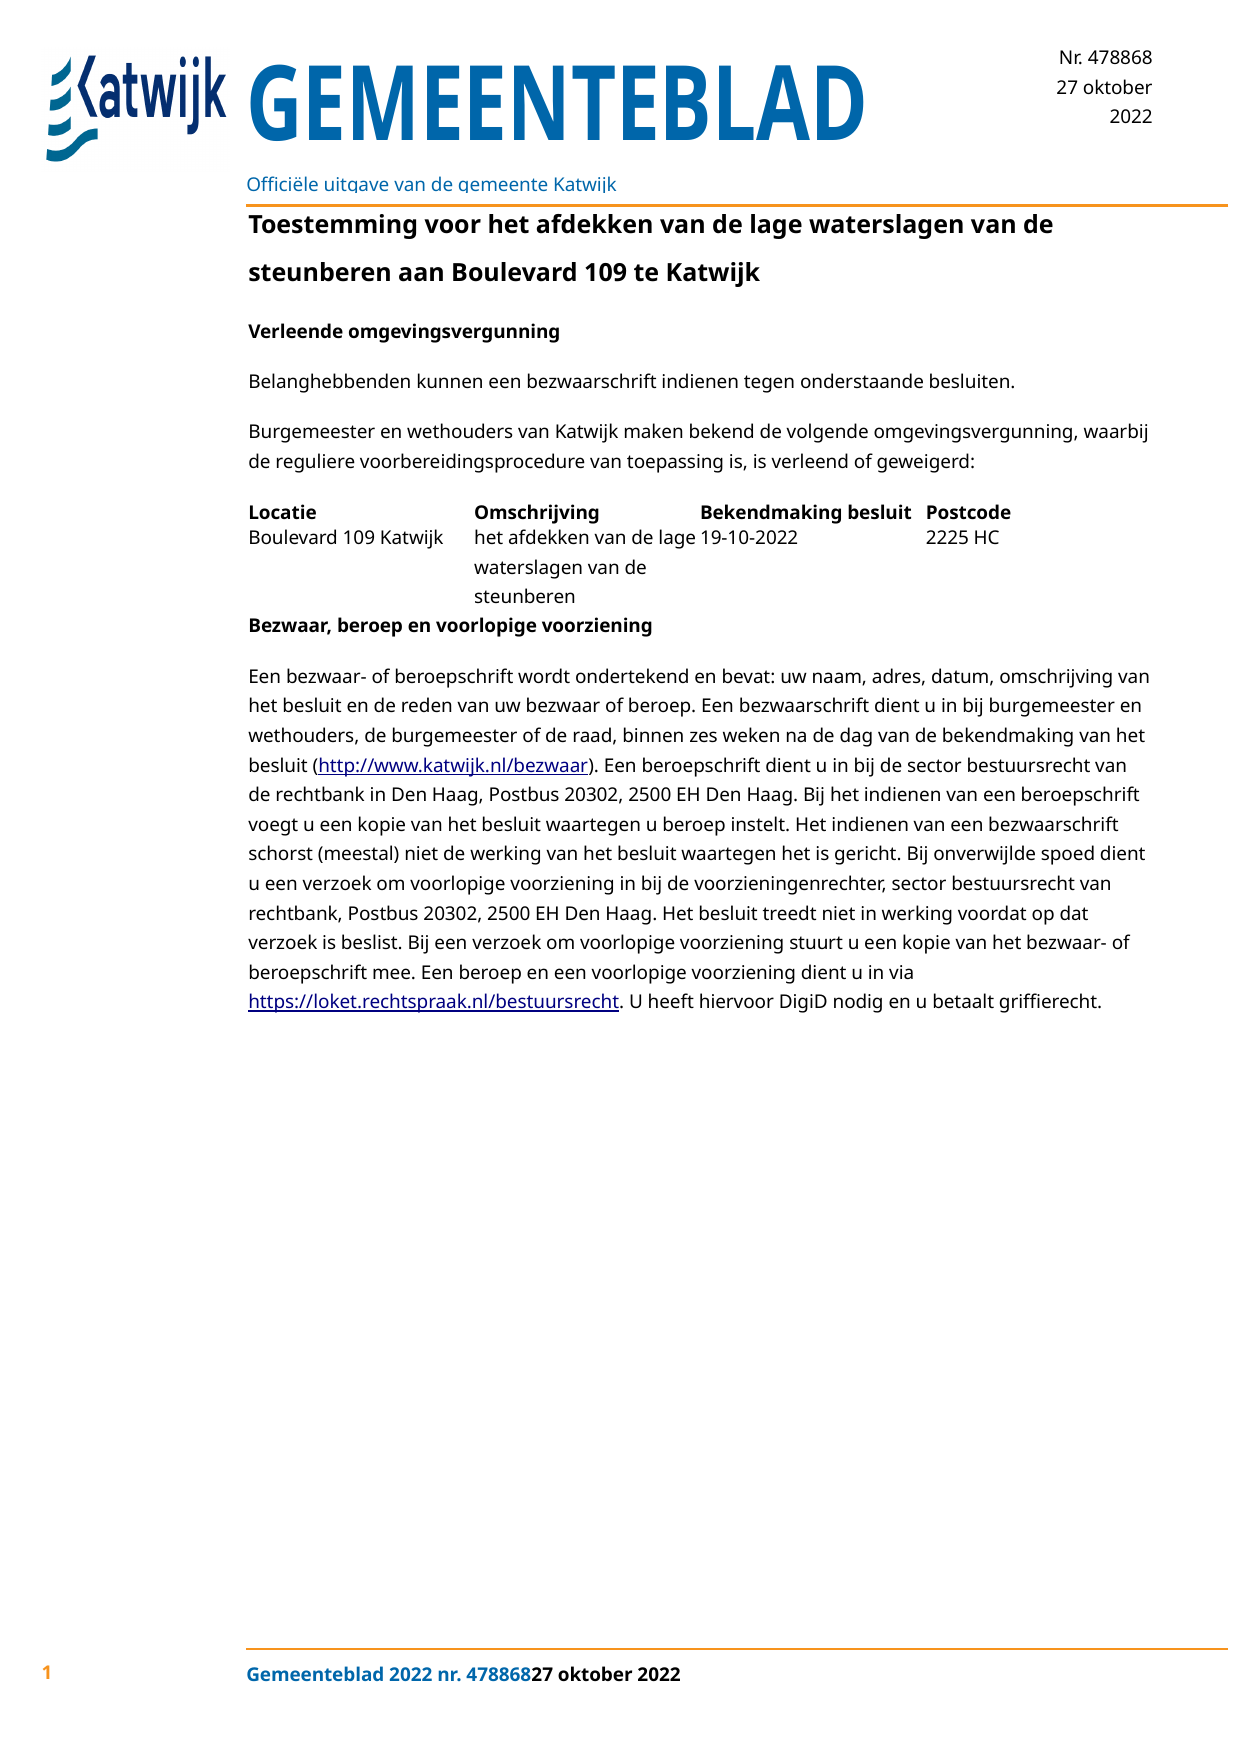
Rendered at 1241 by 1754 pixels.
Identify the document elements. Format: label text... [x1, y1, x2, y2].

table_cell 19-10-2022 [700, 525, 926, 609]
picture [41, 47, 231, 172]
table_header Bekendmaking besluit [700, 499, 926, 524]
text Bezwaar, beroep en voorlopige voorziening [248, 613, 1152, 638]
table_cell Boulevard 109 Katwijk [248, 525, 474, 609]
text Belanghebbenden kunnen een bezwaarschrift indienen tegen onderstaande besluiten. [248, 368, 1152, 394]
table_header Locatie [248, 499, 474, 524]
text Toestemming voor het afdekken van de lage waterslagen van de steunberen aan Boulevard 109 te Katwijk [248, 207, 1152, 288]
table_cell het afdekken van de lage waterslagen van de steunberen [474, 525, 700, 609]
table_header Postcode [926, 499, 1152, 524]
table_cell 2225 HC [926, 525, 1152, 609]
text Verleende omgevingsvergunning [248, 318, 1152, 344]
text Burgemeester en wethouders van Katwijk maken bekend de volgende omgevingsvergunning, waarbij de reguliere voorbereidingsprocedure van toepassing is, is verleend of geweigerd: [248, 419, 1152, 474]
text Een bezwaar- of beroepschrift wordt ondertekend en bevat: uw naam, adres, datum, omschrijving van het besluit en de reden van uw bezwaar of beroep. Een bezwaarschrift dient u in bij burgemeester en wethouders, de burgemeester of de raad, binnen zes weken na de dag van de bekendmaking van het besluit (http://www.katwijk.nl/bezwaar). Een beroepschrift dient u in bij de sector bestuursrecht van de rechtbank in Den Haag, Postbus 20302, 2500 EH Den Haag. Bij het indienen van een beroepschrift voegt u een kopie van het besluit waartegen u beroep instelt. Het indienen van een bezwaarschrift schorst (meestal) niet de werking van het besluit waartegen het is gericht. Bij onverwijlde spoed dient u een verzoek om voorlopige voorziening in bij de voorzieningenrechter, sector bestuursrecht van rechtbank, Postbus 20302, 2500 EH Den Haag. Het besluit treedt niet in werking voordat op dat verzoek is beslist. Bij een verzoek om voorlopige voorziening stuurt u een kopie van het bezwaar- of beroepschrift mee. Een beroep en een voorlopige voorziening dient u in via https://loket.rechtspraak.nl/bestuursrecht. U heeft hiervoor DigiD nodig en u betaalt griffierecht. [248, 663, 1152, 1014]
table_header Omschrijving [474, 499, 700, 524]
